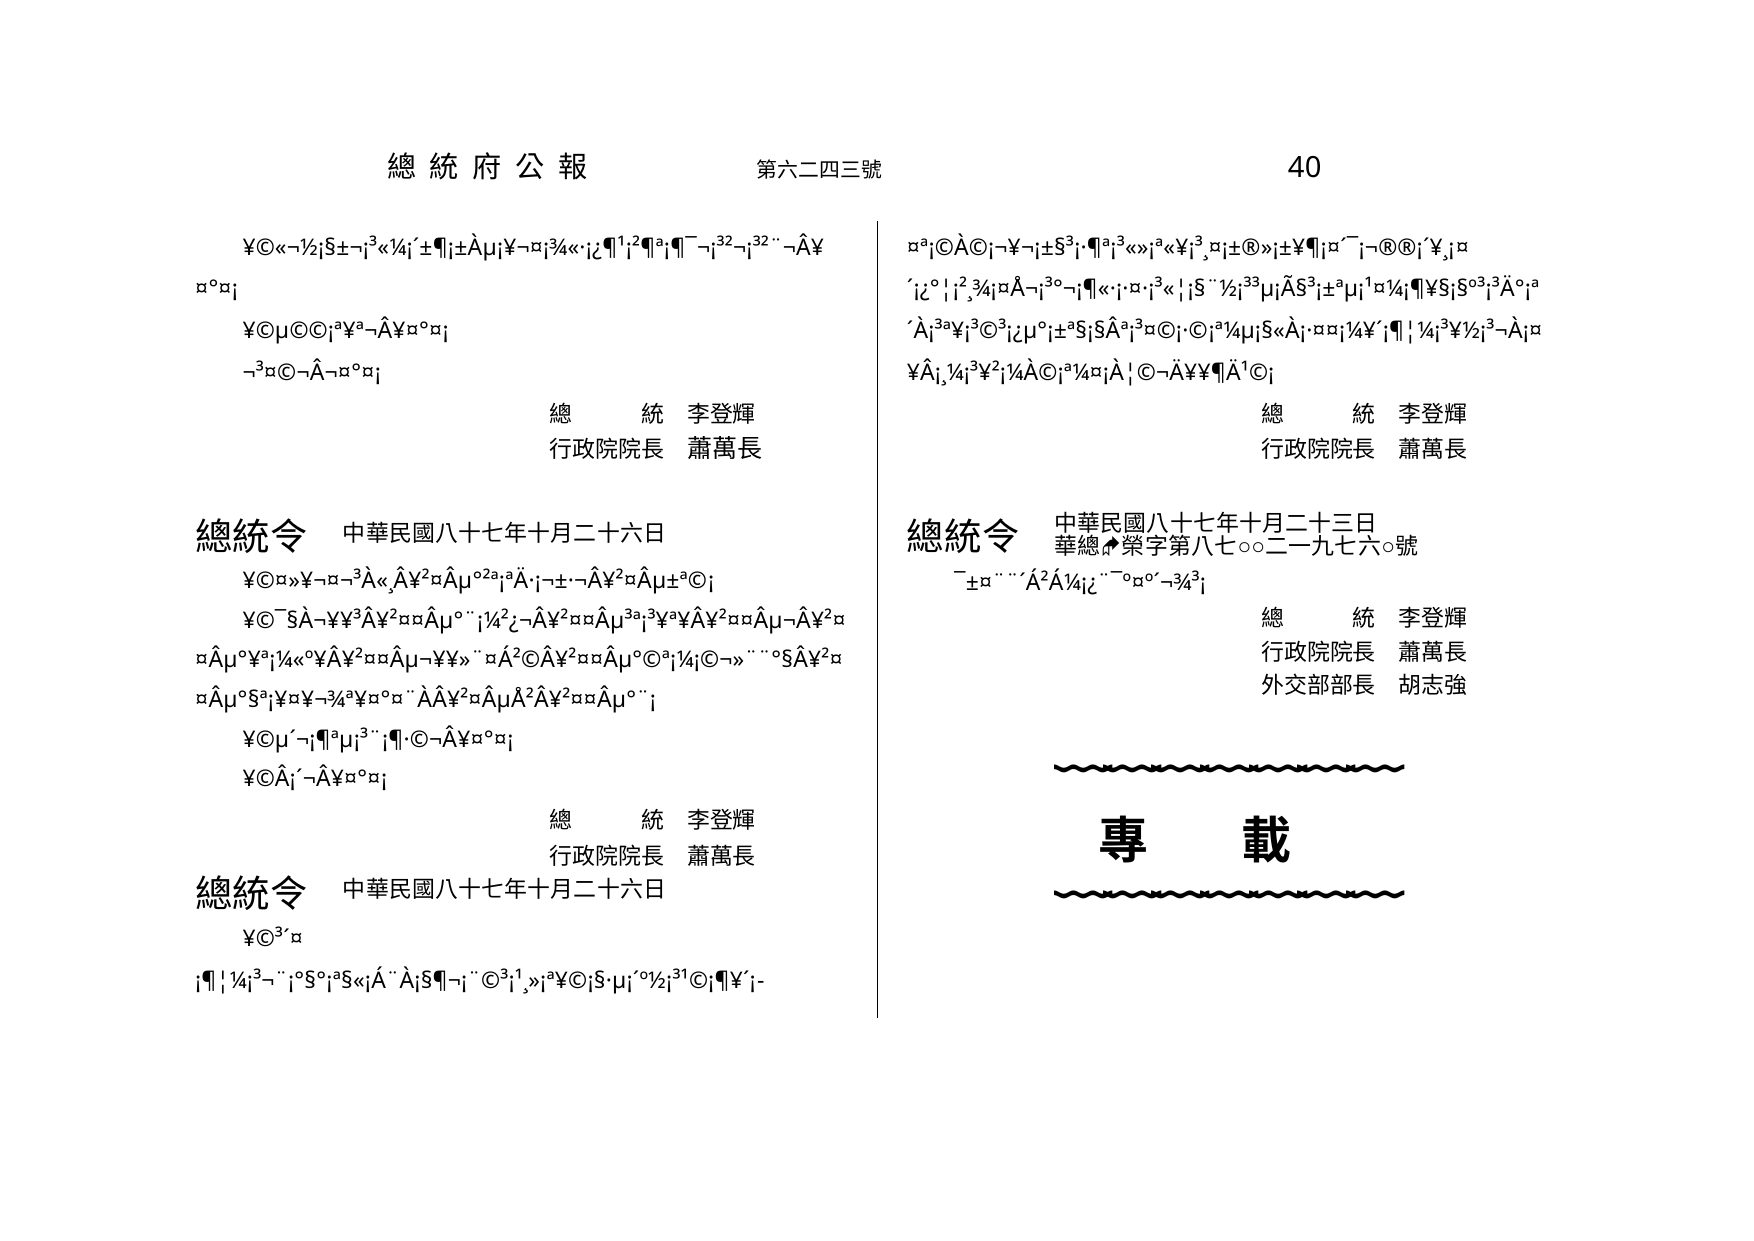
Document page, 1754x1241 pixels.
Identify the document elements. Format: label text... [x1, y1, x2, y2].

text ¥©µ´¬¡¶ªµ¡³¨­¡¶·©¬Â¥¤°¤­¡ [195, 715, 847, 755]
table_header 總統令 [904, 513, 1051, 559]
table_cell [904, 873, 1051, 923]
table_header 中華民國八十七年十月二十三日 華總榮字第八七○○二一九七六○號 [1051, 513, 1564, 559]
text 總 統 李登輝 [907, 401, 1559, 428]
table_header ﹏﹏﹏﹏﹏﹏﹏ [1051, 763, 1564, 801]
text ¬³¤©¬Â¬¤°¤­¡ [195, 347, 847, 388]
text 行政院院長 蕭萬長 [195, 842, 847, 869]
table_cell 專載 [1051, 801, 1564, 873]
table_header 中華民國八十七年十月二十六日 [340, 513, 852, 557]
text 行政院院長 蕭萬長 [195, 436, 847, 463]
table_cell ﹏﹏﹏﹏﹏﹏﹏ [1051, 873, 1564, 923]
text ¥©¯§À¬¥¥³Â¥²¤¤Âµ°¨¡¼²¿¬Â¥²¤¤Âµ³ª¡³¥ª¥Â¥²¤¤Âµ¬Â¥²¤¤Âµ°¥ª¡¼«º¥Â¥²¤¤Âµ¬¥¥»¨¤­Á²©Â¥²¤¤Âµ°©ª¡¼¡©¬»¨¨°§Â¥²¤¤Âµ°§ª¡¥¤¥¬¾ª¥¤°¤¨ÀÂ¥²¤ÂµÅ²Â¥²¤¤Âµ°¨¡ [195, 597, 847, 715]
text 總 統 李登輝 [195, 401, 847, 428]
text 總 統 李登輝 [195, 807, 847, 834]
text ¯±¤¨¨´Á²Á¼¡¿¨¯º¤º´¬¾³¡ [907, 559, 1559, 599]
text ¥©Â¡´¬Â¥¤°¤­¡ [195, 755, 847, 794]
text 行政院院長 蕭萬長 [907, 638, 1559, 665]
table_header 總統令 [192, 870, 340, 913]
table_header 總統令 [192, 513, 340, 557]
text ¥©¤»¥¬¤¬³À«¸Â¥²¤Âµ°²ª¡ªÄ·¡¬±·¬Â¥²¤Âµ±ª©­¡ [195, 557, 847, 597]
table_header 中華民國八十七年十月二十六日 [340, 870, 852, 913]
text ¤ª¡©À©¡¬¥¬¡±§³¡·¶ª¡³«»¡ª«¥¡³¸¤¡±®»¡±¥¶¡¤´¯¡¬®®¡´¥¸¡­¤´¡¿°¦¡²¸¾¡¤Å¬¡³°¬¡¶«·¡·¤·¡³«¦¡§¨½¡³³µ¡Ã§³¡±ªµ¡¹¤¼¡¶¥§¡§º³¡³Ä°¡ª´À¡³ª¥¡³©³¡¿µ°¡±ª§¡§Âª¡³¤©¡·©­¡ª¼µ¡§«À¡·¤¤¡¼¥´¡¶¦¼¡³¥½¡³¬À¡¤¥Â¡¸­¼¡³¥²¡¼À©¡ª¼¤¡À¦©¬Ä¥¥¶Ä¹©¡ [907, 222, 1559, 388]
table_cell [904, 801, 1051, 873]
text 總 統 李登輝 [907, 605, 1559, 632]
text ¥©µ©©¡ª¥ª¬Â¥¤°¤­¡ [195, 305, 847, 347]
text ¥©«¬½¡§±¬¡³«¼¡´±¶¡±Àµ¡¥¬¤¡¾«·¡¿¶¹¡²¶ª¡¶¯¬¡³²¬¡³²¨¬Â¥¤°¤­¡ [195, 222, 847, 305]
text 行政院院長 蕭萬長 [907, 436, 1559, 463]
table_header [904, 763, 1051, 801]
text 外交部部長 胡志強 [907, 672, 1559, 699]
text ¥©³´¤¡¶¦¼¡³¬¨¡°§°¡ª§«¡Á¨À¡§¶¬¡¨©³¡¹¸»¡ª¥©¡§·µ¡´º½¡³¹©¡¶¥´¡­ [195, 913, 847, 997]
